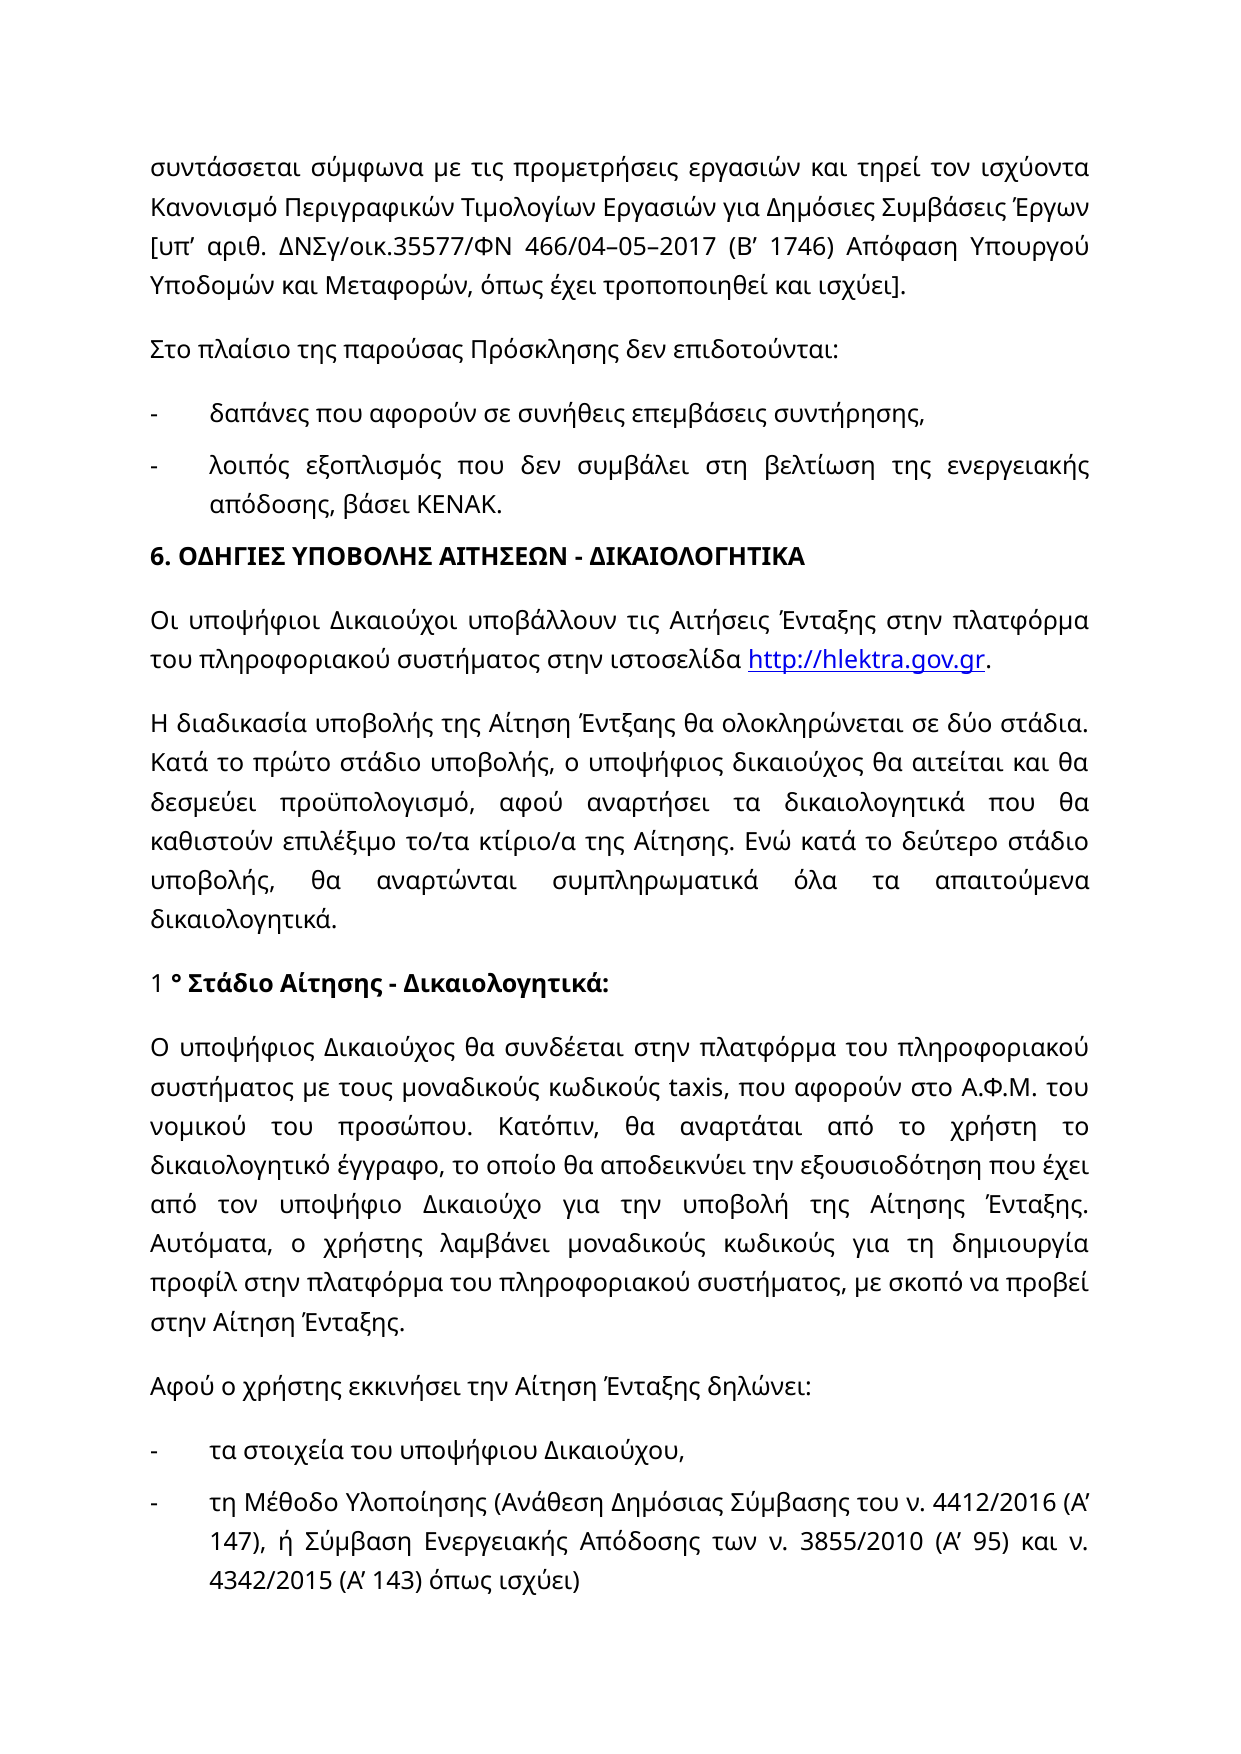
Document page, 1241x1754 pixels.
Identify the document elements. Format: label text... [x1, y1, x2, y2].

text Ο υποψήφιος Δικαιούχος θα συνδέεται στην πλατφόρμα του πληροφοριακού συστήματος με τους μοναδικούς κωδικούς taxis, που αφορούν στο Α.Φ.Μ. του νομικού του προσώπου. Κατόπιν, θα αναρτάται από το χρήστη το δικαιολογητικό έγγραφο, το οποίο θα αποδεικνύει την εξουσιοδότηση που έχει από τον υποψήφιο Δικαιούχο για την υποβολή της Αίτησης Ένταξης. Αυτόματα, ο χρήστης λαμβάνει μοναδικούς κωδικούς για τη δημιουργία προφίλ στην πλατφόρμα του πληροφοριακού συστήματος, με σκοπό να προβεί στην Αίτηση Ένταξης. [150, 1030, 1090, 1338]
text Οι υποψήφιοι Δικαιούχοι υποβάλλουν τις Αιτήσεις Ένταξης στην πλατφόρμα του πληροφοριακού συστήματος στην ιστοσελίδα http://hlektra.gov.gr. [150, 602, 1090, 676]
text Αφού ο χρήστης εκκινήσει την Αίτηση Ένταξης δηλώνει: [150, 1368, 1090, 1402]
list - λοιπός εξοπλισμός που δεν συμβάλει στη βελτίωση της ενεργειακής απόδοσης, βάσει ΚΕΝΑΚ. [150, 447, 1090, 521]
text συντάσσεται σύμφωνα με τις προμετρήσεις εργασιών και τηρεί τον ισχύοντα Κανονισμό Περιγραφικών Τιμολογίων Εργασιών για Δημόσιες Συμβάσεις Έργων [υπ’ αριθ. ΔΝΣγ/oικ.35577/ΦΝ 466/04–05–2017 (Β’ 1746) Απόφαση Υπουργού Υποδομών και Μεταφορών, όπως έχει τροποποιηθεί και ισχύει]. [150, 150, 1090, 302]
list - τη Μέθοδο Υλοποίησης (Ανάθεση Δημόσιας Σύμβασης του ν. 4412/2016 (Α’ 147), ή Σύμβαση Ενεργειακής Απόδοσης των ν. 3855/2010 (Α’ 95) και ν. 4342/2015 (Α’ 143) όπως ισχύει) [150, 1484, 1090, 1597]
list - δαπάνες που αφορούν σε συνήθεις επεμβάσεις συντήρησης, [150, 396, 1090, 430]
list - τα στοιχεία του υποψήφιου Δικαιούχου, [150, 1432, 1090, 1467]
text Η διαδικασία υποβολής της Αίτηση Έντξαης θα ολοκληρώνεται σε δύο στάδια. Κατά το πρώτο στάδιο υποβολής, ο υποψήφιος δικαιούχος θα αιτείται και θα δεσμεύει προϋπολογισμό, αφού αναρτήσει τα δικαιολογητικά που θα καθιστούν επιλέξιμο το/τα κτίριο/α της Αίτησης. Ενώ κατά το δεύτερο στάδιο υποβολής, θα αναρτώνται συμπληρωματικά όλα τα απαιτούμενα δικαιολογητικά. [150, 706, 1090, 936]
text Στο πλαίσιο της παρούσας Πρόσκλησης δεν επιδοτούνται: [150, 332, 1090, 366]
text 6. ΟΔΗΓΙΕΣ ΥΠΟΒΟΛΗΣ ΑΙΤΗΣΕΩΝ - ΔΙΚΑΙΟΛΟΓΗΤΙΚΑ [150, 538, 1090, 572]
text 1 ° Στάδιο Αίτησης - Δικαιολογητικά: [150, 966, 1090, 1000]
